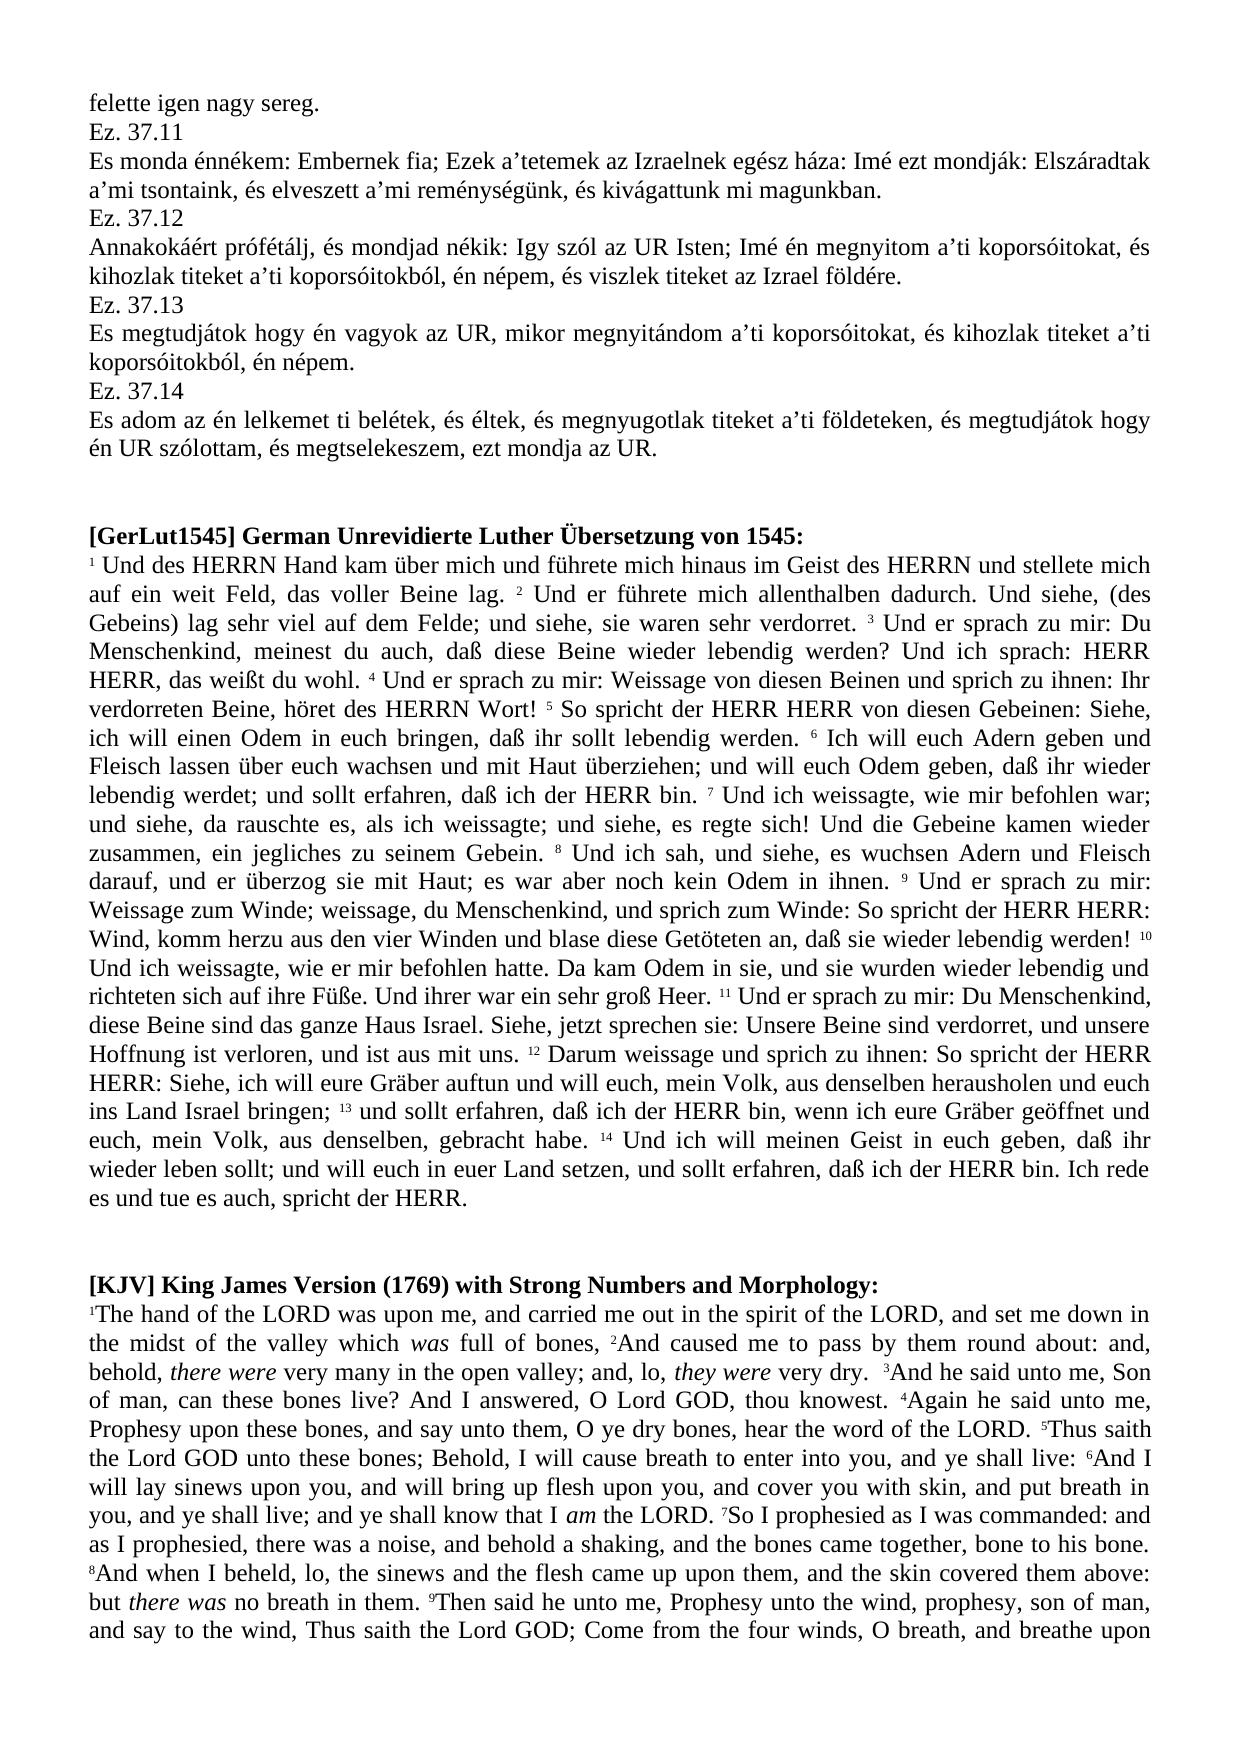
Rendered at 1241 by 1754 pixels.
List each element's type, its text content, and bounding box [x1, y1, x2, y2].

text Es adom az én lelkemet ti belétek, és éltek, és megnyugotlak titeket a’ti földeteken, és megtudjátok hogy én UR szólottam, és megtselekeszem, ezt mondja az UR. [88, 405, 1152, 462]
text Ez. 37.13 [88, 290, 1152, 318]
text Annakokáért prófétálj, és mondjad nékik: Igy szól az UR Isten; Imé én megnyitom a’ti koporsóitokat, és kihozlak titeket a’ti koporsóitokból, én népem, és viszlek titeket az Izrael földére. [88, 232, 1152, 290]
text Es monda énnékem: Embernek fia; Ezek a’tetemek az Izraelnek egész háza: Imé ezt mondják: Elszáradtak a’mi tsontaink, és elveszett a’mi reménységünk, és kivágattunk mi magunkban. [88, 146, 1152, 203]
text [KJV] King James Version (1769) with Strong Numbers and Morphology: [88, 1270, 1152, 1299]
text Ez. 37.11 [88, 117, 1152, 146]
text [GerLut1545] German Unrevidierte Luther Übersetzung von 1545: [88, 521, 1152, 550]
text Ez. 37.12 [88, 203, 1152, 232]
text Es megtudjátok hogy én vagyok az UR, mikor megnyitándom a’ti koporsóitokat, és kihozlak titeket a’ti koporsóitokból, én népem. [88, 318, 1152, 376]
text Ez. 37.14 [88, 376, 1152, 405]
text felette igen nagy sereg. [88, 88, 1152, 117]
text 1The hand of the LORD was upon me, and carried me out in the spirit of the LORD, and set me down in the midst of the valley which was full of bones, 2And caused me to pass by them round about: and, behold, there were very many in the open valley; and, lo, they were very dry. 3And he said unto me, Son of man, can these bones live? And I answered, O Lord GOD, thou knowest. 4Again he said unto me, Prophesy upon these bones, and say unto them, O ye dry bones, hear the word of the LORD. 5Thus saith the Lord GOD unto these bones; Behold, I will cause breath to enter into you, and ye shall live: 6And I will lay sinews upon you, and will bring up flesh upon you, and cover you with skin, and put breath in you, and ye shall live; and ye shall know that I am the LORD. 7So I prophesied as I was commanded: and as I prophesied, there was a noise, and behold a shaking, and the bones came together, bone to his bone. 8And when I beheld, lo, the sinews and the flesh came up upon them, and the skin covered them above: but there was no breath in them. 9Then said he unto me, Prophesy unto the wind, prophesy, son of man, and say to the wind, Thus saith the Lord GOD; Come from the four winds, O breath, and breathe upon [88, 1299, 1152, 1644]
text 1 Und des HERRN Hand kam über mich und führete mich hinaus im Geist des HERRN und stellete mich auf ein weit Feld, das voller Beine lag. 2 Und er führete mich allenthalben dadurch. Und siehe, (des Gebeins) lag sehr viel auf dem Felde; und siehe, sie waren sehr verdorret. 3 Und er sprach zu mir: Du Menschenkind, meinest du auch, daß diese Beine wieder lebendig werden? Und ich sprach: HERR HERR, das weißt du wohl. 4 Und er sprach zu mir: Weissage von diesen Beinen und sprich zu ihnen: Ihr verdorreten Beine, höret des HERRN Wort! 5 So spricht der HERR HERR von diesen Gebeinen: Siehe, ich will einen Odem in euch bringen, daß ihr sollt lebendig werden. 6 Ich will euch Adern geben und Fleisch lassen über euch wachsen und mit Haut überziehen; und will euch Odem geben, daß ihr wieder lebendig werdet; und sollt erfahren, daß ich der HERR bin. 7 Und ich weissagte, wie mir befohlen war; und siehe, da rauschte es, als ich weissagte; und siehe, es regte sich! Und die Gebeine kamen wieder zusammen, ein jegliches zu seinem Gebein. 8 Und ich sah, und siehe, es wuchsen Adern und Fleisch darauf, und er überzog sie mit Haut; es war aber noch kein Odem in ihnen. 9 Und er sprach zu mir: Weissage zum Winde; weissage, du Menschenkind, und sprich zum Winde: So spricht der HERR HERR: Wind, komm herzu aus den vier Winden und blase diese Getöteten an, daß sie wieder lebendig werden! 10 Und ich weissagte, wie er mir befohlen hatte. Da kam Odem in sie, und sie wurden wieder lebendig und richteten sich auf ihre Füße. Und ihrer war ein sehr groß Heer. 11 Und er sprach zu mir: Du Menschenkind, diese Beine sind das ganze Haus Israel. Siehe, jetzt sprechen sie: Unsere Beine sind verdorret, und unsere Hoffnung ist verloren, und ist aus mit uns. 12 Darum weissage und sprich zu ihnen: So spricht der HERR HERR: Siehe, ich will eure Gräber auftun und will euch, mein Volk, aus denselben herausholen und euch ins Land Israel bringen; 13 und sollt erfahren, daß ich der HERR bin, wenn ich eure Gräber geöffnet und euch, mein Volk, aus denselben, gebracht habe. 14 Und ich will meinen Geist in euch geben, daß ihr wieder leben sollt; und will euch in euer Land setzen, und sollt erfahren, daß ich der HERR bin. Ich rede es und tue es auch, spricht der HERR. [88, 550, 1152, 1211]
